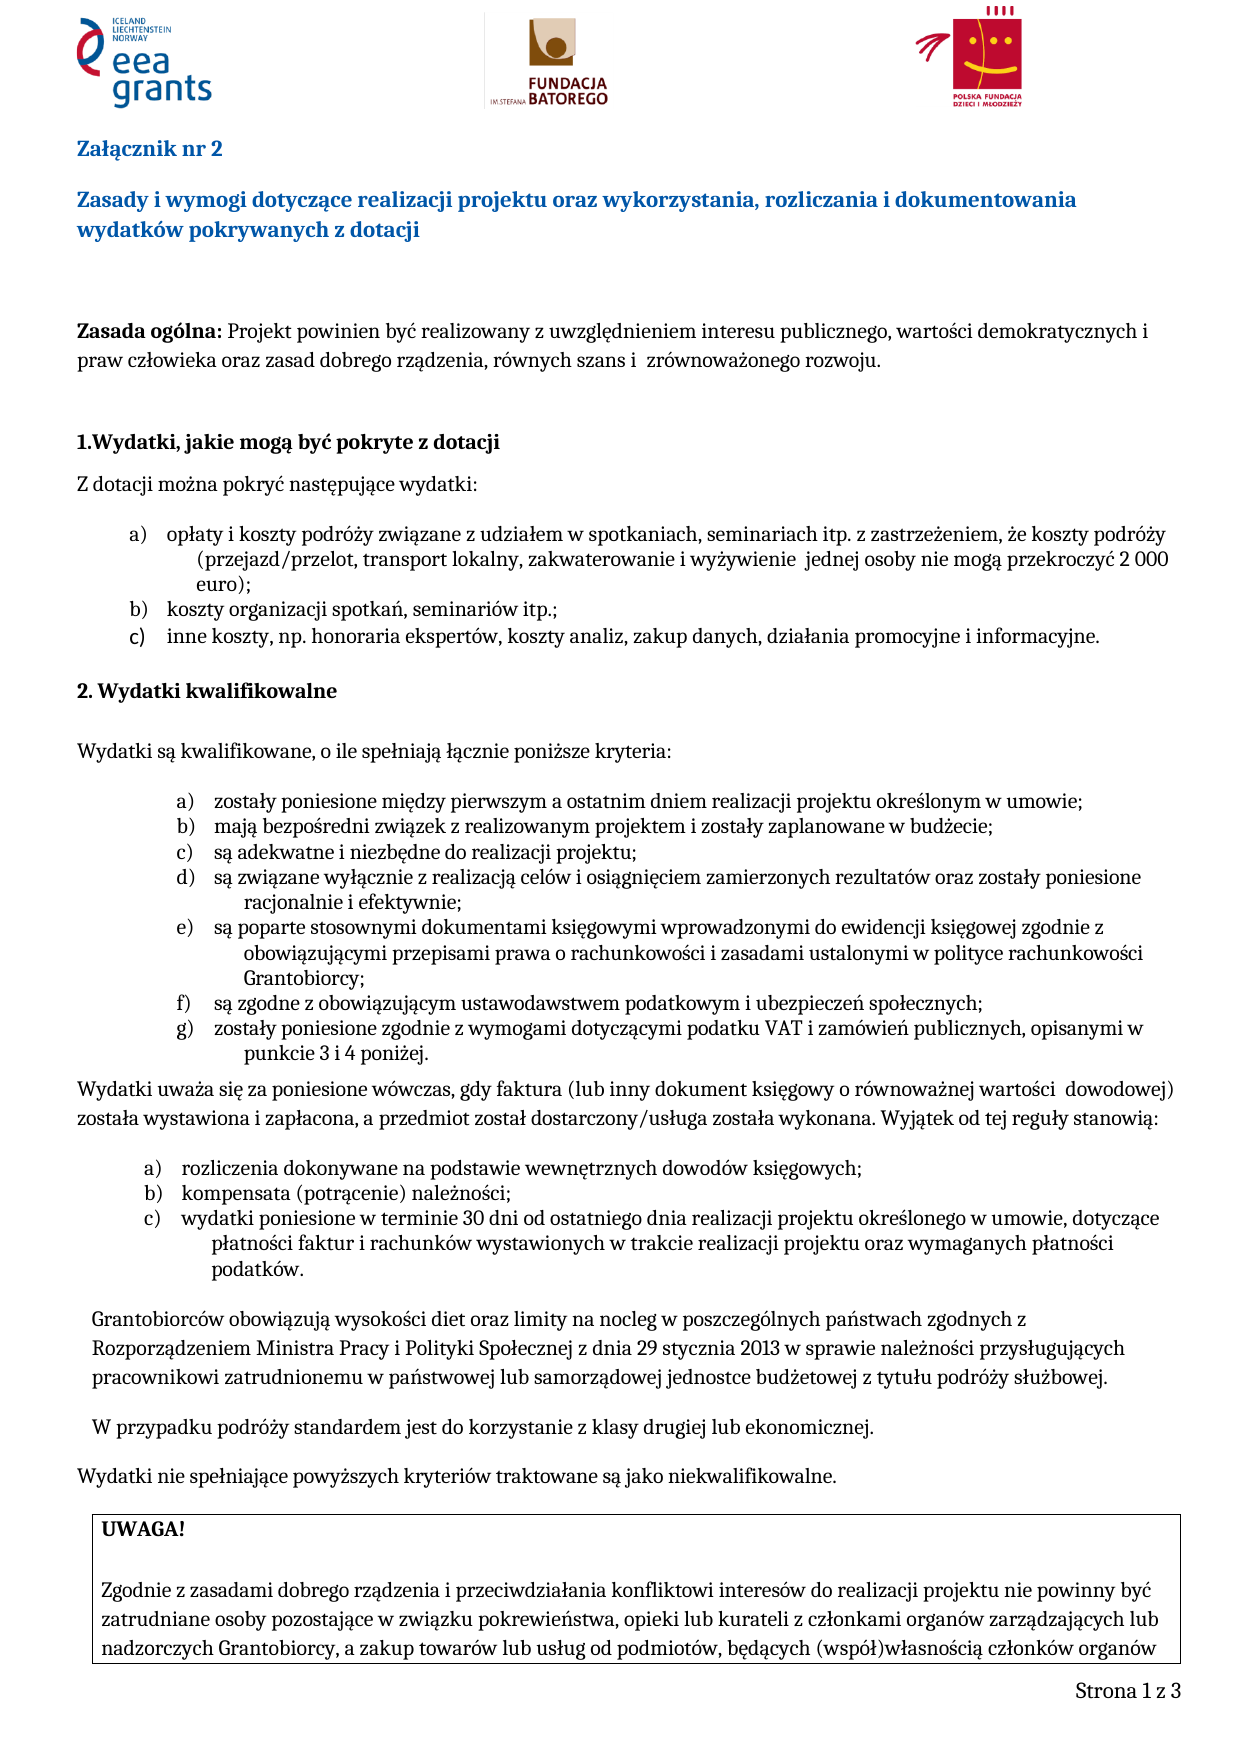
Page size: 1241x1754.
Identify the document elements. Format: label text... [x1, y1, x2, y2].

list koszty organizacji spotkań, seminariów itp.; [129, 597, 1181, 622]
list zostały poniesione zgodnie z wymogami dotyczącymi podatku VAT i zamówień publicznych, opisanymi w punkcie 3 i 4 poniżej. [176, 1016, 1181, 1066]
text Wydatki nie spełniające powyższych kryteriów traktowane są jako niekwalifikowalne. [77, 1464, 1181, 1489]
text Z dotacji można pokryć następujące wydatki: [77, 471, 1181, 497]
text Zgodnie z zasadami dobrego rządzenia i przeciwdziałania konfliktowi interesów do realizacji projektu nie powinny być zatrudniane osoby pozostające w związku pokrewieństwa, opieki lub kurateli z członkami organów zarządzających lub nadzorczych Grantobiorcy, a zakup towarów lub usług od podmiotów, będących (współ)własnością członków organów [93, 1574, 1180, 1663]
list kompensata (potrącenie) należności; [144, 1181, 1181, 1206]
list opłaty i koszty podróży związane z udziałem w spotkaniach, seminariach itp. z zastrzeżeniem, że koszty podróży (przejazd/przelot, transport lokalny, zakwaterowanie i wyżywienie jednej osoby nie mogą przekroczyć 2 000 euro); [129, 521, 1181, 597]
text W przypadku podróży standardem jest do korzystanie z klasy drugiej lub ekonomicznej. [92, 1414, 1181, 1440]
list zostały poniesione między pierwszym a ostatnim dniem realizacji projektu określonym w umowie; [176, 789, 1181, 814]
text UWAGA! [93, 1515, 1180, 1542]
text 2. Wydatki kwalifikowalne [77, 650, 1181, 704]
list są zgodne z obowiązującym ustawodawstwem podatkowym i ubezpieczeń społecznych; [176, 991, 1181, 1016]
text Wydatki uważa się za poniesione wówczas, gdy faktura (lub inny dokument księgowy o równoważnej wartości dowodowej) została wystawiona i zapłacona, a przedmiot został dostarczony/usługa została wykonana. Wyjątek od tej reguły stanowią: [77, 1077, 1181, 1131]
text Załącznik nr 2 [77, 135, 1181, 162]
list inne koszty, np. honoraria ekspertów, koszty analiz, zakup danych, działania promocyjne i informacyjne. [129, 622, 1181, 650]
list wydatki poniesione w terminie 30 dni od ostatniego dnia realizacji projektu określonego w umowie, dotyczące płatności faktur i rachunków wystawionych w trakcie realizacji projektu oraz wymaganych płatności podatków. [144, 1206, 1181, 1307]
list są poparte stosownymi dokumentami księgowymi wprowadzonymi do ewidencji księgowej zgodnie z obowiązującymi przepisami prawa o rachunkowości i zasadami ustalonymi w polityce rachunkowości Grantobiorcy; [176, 915, 1181, 991]
text Zasady i wymogi dotyczące realizacji projektu oraz wykorzystania, rozliczania i dokumentowania wydatków pokrywanych z dotacji [77, 186, 1181, 243]
list są adekwatne i niezbędne do realizacji projektu; [176, 839, 1181, 865]
list są związane wyłącznie z realizacją celów i osiągnięciem zamierzonych rezultatów oraz zostały poniesione racjonalnie i efektywnie; [176, 865, 1181, 915]
text 1.Wydatki, jakie mogą być pokryte z dotacji [77, 430, 1181, 455]
text Zasada ogólna: Projekt powinien być realizowany z uwzględnieniem interesu publicznego, wartości demokratycznych i praw człowieka oraz zasad dobrego rządzenia, równych szans i zrównoważonego rozwoju. [77, 319, 1181, 405]
list rozliczenia dokonywane na podstawie wewnętrznych dowodów księgowych; [144, 1156, 1181, 1181]
list mają bezpośredni związek z realizowanym projektem i zostały zaplanowane w budżecie; [176, 814, 1181, 839]
text Wydatki są kwalifikowane, o ile spełniają łącznie poniższe kryteria: [77, 739, 1181, 764]
text Grantobiorców obowiązują wysokości diet oraz limity na nocleg w poszczególnych państwach zgodnych z Rozporządzeniem Ministra Pracy i Polityki Społecznej z dnia 29 stycznia 2013 w sprawie należności przysługujących pracownikowi zatrudnionemu w państwowej lub samorządowej jednostce budżetowej z tytułu podróży służbowej. [92, 1307, 1181, 1390]
